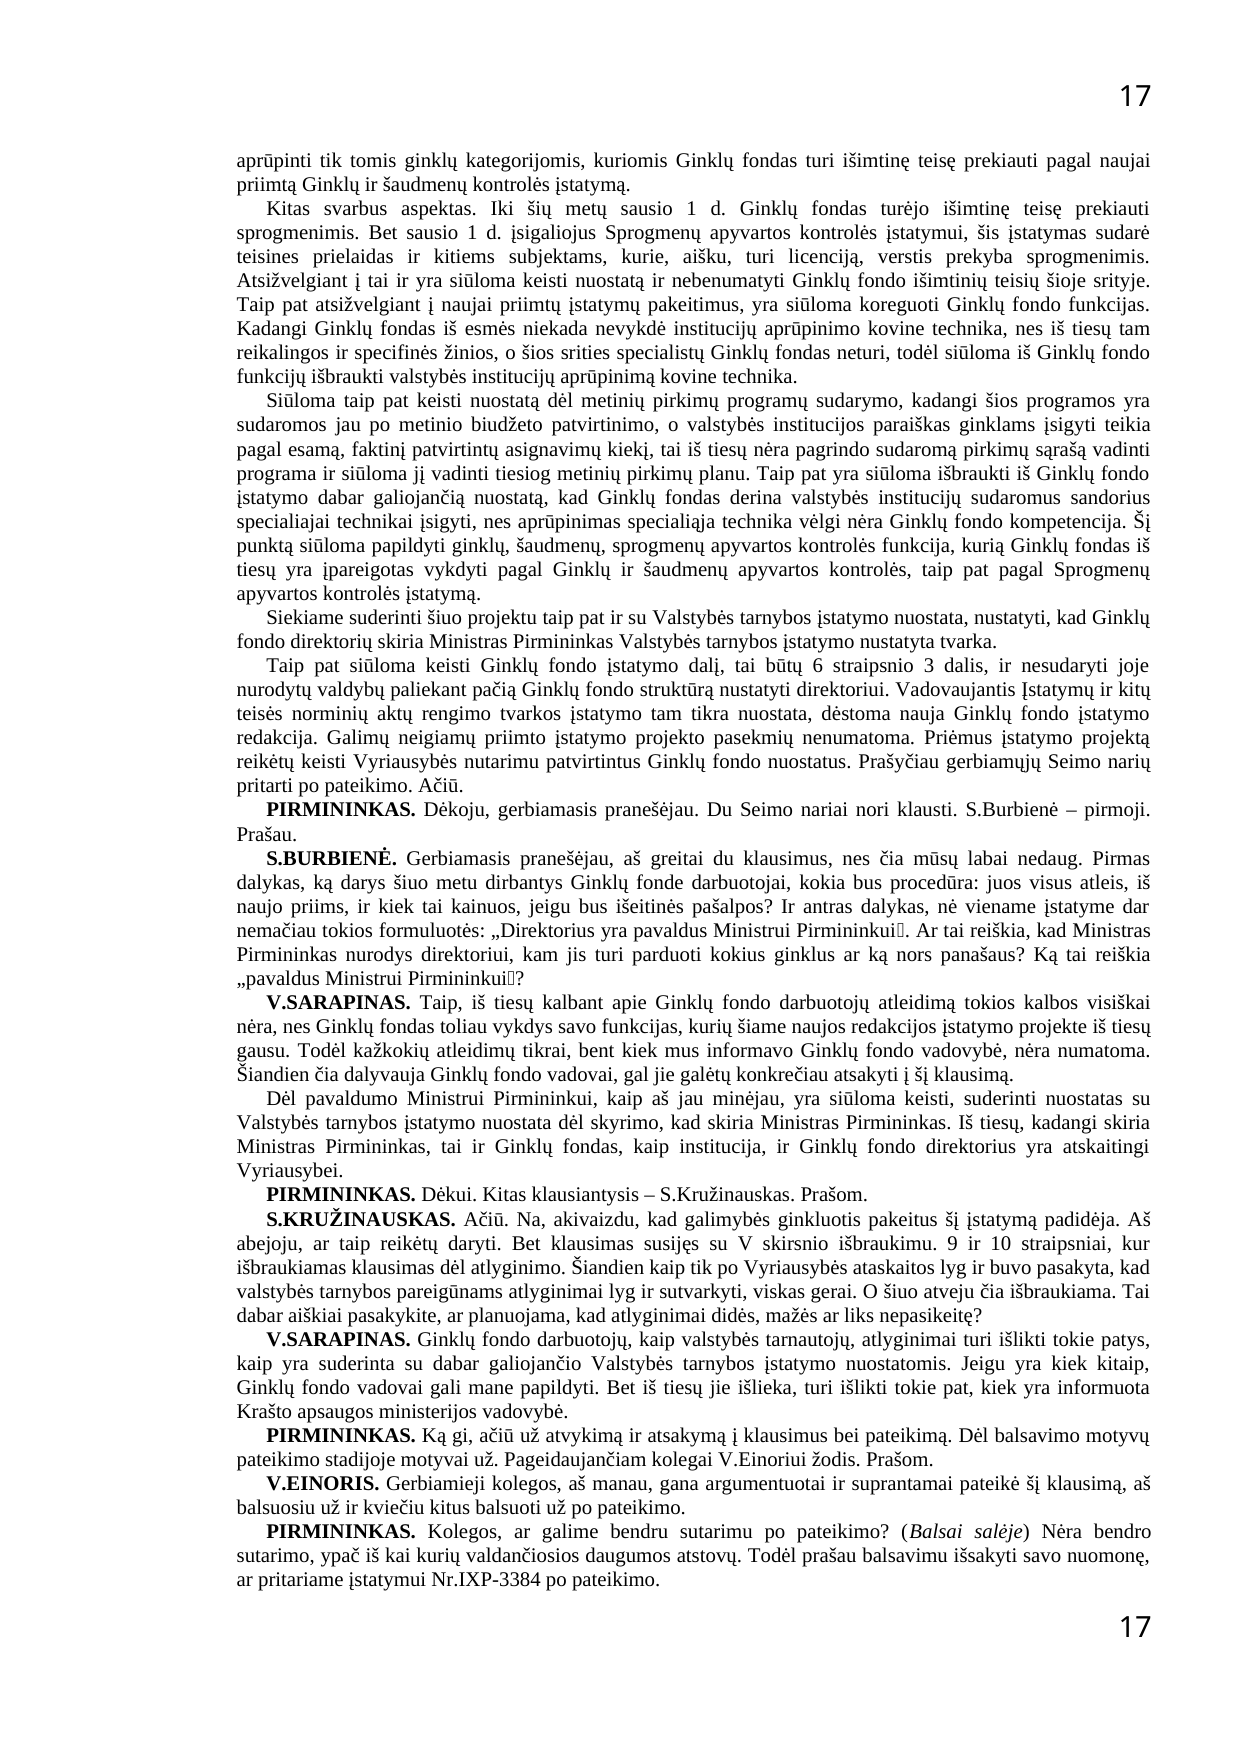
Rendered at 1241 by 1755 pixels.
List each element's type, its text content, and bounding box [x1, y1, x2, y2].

text S.BURBIENĖ. Gerbiamasis pranešėjau, aš greitai du klausimus, nes čia mūsų labai nedaug. Pirmas dalykas, ką darys šiuo metu dirbantys Ginklų fonde darbuotojai, kokia bus procedūra: juos visus atleis, iš naujo priims, ir kiek tai kainuos, jeigu bus išeitinės pašalpos? Ir antras dalykas, nė viename įstatyme dar nemačiau tokios formuluotės: „Direktorius yra pavaldus Ministrui Pirmininkui. Ar tai reiškia, kad Ministras Pirmininkas nurodys direktoriui, kam jis turi parduoti kokius ginklus ar ką nors panašaus? Ką tai reiškia „pavaldus Ministrui Pirmininkui? [236, 846, 1152, 990]
text PIRMININKAS. Dėkui. Kitas klausiantysis – S.Kružinauskas. Prašom. [236, 1182, 1152, 1206]
text PIRMININKAS. Dėkoju, gerbiamasis pranešėjau. Du Seimo nariai nori klausti. S.Burbienė – pirmoji. Prašau. [236, 797, 1152, 846]
text V.SARAPINAS. Ginklų fondo darbuotojų, kaip valstybės tarnautojų, atlyginimai turi išlikti tokie patys, kaip yra suderinta su dabar galiojančio Valstybės tarnybos įstatymo nuostatomis. Jeigu yra kiek kitaip, Ginklų fondo vadovai gali mane papildyti. Bet iš tiesų jie išlieka, turi išlikti tokie pat, kiek yra informuota Krašto apsaugos ministerijos vadovybė. [236, 1327, 1152, 1423]
text S.KRUŽINAUSKAS. Ačiū. Na, akivaizdu, kad galimybės ginkluotis pakeitus šį įstatymą padidėja. Aš abejoju, ar taip reikėtų daryti. Bet klausimas susijęs su V skirsnio išbraukimu. 9 ir 10 straipsniai, kur išbraukiamas klausimas dėl atlyginimo. Šiandien kaip tik po Vyriausybės ataskaitos lyg ir buvo pasakyta, kad valstybės tarnybos pareigūnams atlyginimai lyg ir sutvarkyti, viskas gerai. O šiuo atveju čia išbraukiama. Tai dabar aiškiai pasakykite, ar planuojama, kad atlyginimai didės, mažės ar liks nepasikeitę? [236, 1206, 1152, 1327]
text V.SARAPINAS. Taip, iš tiesų kalbant apie Ginklų fondo darbuotojų atleidimą tokios kalbos visiškai nėra, nes Ginklų fondas toliau vykdys savo funkcijas, kurių šiame naujos redakcijos įstatymo projekte iš tiesų gausu. Todėl kažkokių atleidimų tikrai, bent kiek mus informavo Ginklų fondo vadovybė, nėra numatoma. Šiandien čia dalyvauja Ginklų fondo vadovai, gal jie galėtų konkrečiau atsakyti į šį klausimą. [236, 990, 1152, 1086]
text V.EINORIS. Gerbiamieji kolegos, aš manau, gana argumentuotai ir suprantamai pateikė šį klausimą, aš balsuosiu už ir kviečiu kitus balsuoti už po pateikimo. [236, 1471, 1152, 1519]
text Siūloma taip pat keisti nuostatą dėl metinių pirkimų programų sudarymo, kadangi šios programos yra sudaromos jau po metinio biudžeto patvirtinimo, o valstybės institucijos paraiškas ginklams įsigyti teikia pagal esamą, faktinį patvirtintų asignavimų kiekį, tai iš tiesų nėra pagrindo sudaromą pirkimų sąrašą vadinti programa ir siūloma jį vadinti tiesiog metinių pirkimų planu. Taip pat yra siūloma išbraukti iš Ginklų fondo įstatymo dabar galiojančią nuostatą, kad Ginklų fondas derina valstybės institucijų sudaromus sandorius specialiajai technikai įsigyti, nes aprūpinimas specialiąja technika vėlgi nėra Ginklų fondo kompetencija. Šį punktą siūloma papildyti ginklų, šaudmenų, sprogmenų apyvartos kontrolės funkcija, kurią Ginklų fondas iš tiesų yra įpareigotas vykdyti pagal Ginklų ir šaudmenų apyvartos kontrolės, taip pat pagal Sprogmenų apyvartos kontrolės įstatymą. [236, 388, 1152, 605]
text Taip pat siūloma keisti Ginklų fondo įstatymo dalį, tai būtų 6 straipsnio 3 dalis, ir nesudaryti joje nurodytų valdybų paliekant pačią Ginklų fondo struktūrą nustatyti direktoriui. Vadovaujantis Įstatymų ir kitų teisės norminių aktų rengimo tvarkos įstatymo tam tikra nuostata, dėstoma nauja Ginklų fondo įstatymo redakcija. Galimų neigiamų priimto įstatymo projekto pasekmių nenumatoma. Priėmus įstatymo projektą reikėtų keisti Vyriausybės nutarimu patvirtintus Ginklų fondo nuostatus. Prašyčiau gerbiamųjų Seimo narių pritarti po pateikimo. Ačiū. [236, 653, 1152, 797]
text PIRMININKAS. Ką gi, ačiū už atvykimą ir atsakymą į klausimus bei pateikimą. Dėl balsavimo motyvų pateikimo stadijoje motyvai už. Pageidaujančiam kolegai V.Einoriui žodis. Prašom. [236, 1423, 1152, 1471]
text Kitas svarbus aspektas. Iki šių metų sausio 1 d. Ginklų fondas turėjo išimtinę teisę prekiauti sprogmenimis. Bet sausio 1 d. įsigaliojus Sprogmenų apyvartos kontrolės įstatymui, šis įstatymas sudarė teisines prielaidas ir kitiems subjektams, kurie, aišku, turi licenciją, verstis prekyba sprogmenimis. Atsižvelgiant į tai ir yra siūloma keisti nuostatą ir nebenumatyti Ginklų fondo išimtinių teisių šioje srityje. Taip pat atsižvelgiant į naujai priimtų įstatymų pakeitimus, yra siūloma koreguoti Ginklų fondo funkcijas. Kadangi Ginklų fondas iš esmės niekada nevykdė institucijų aprūpinimo kovine technika, nes iš tiesų tam reikalingos ir specifinės žinios, o šios srities specialistų Ginklų fondas neturi, todėl siūloma iš Ginklų fondo funkcijų išbraukti valstybės institucijų aprūpinimą kovine technika. [236, 196, 1152, 388]
text PIRMININKAS. Kolegos, ar galime bendru sutarimu po pateikimo? (Balsai salėje) Nėra bendro sutarimo, ypač iš kai kurių valdančiosios daugumos atstovų. Todėl prašau balsavimu išsakyti savo nuomonę, ar pritariame įstatymui Nr.IXP-3384 po pateikimo. [236, 1519, 1152, 1591]
text aprūpinti tik tomis ginklų kategorijomis, kuriomis Ginklų fondas turi išimtinę teisę prekiauti pagal naujai priimtą Ginklų ir šaudmenų kontrolės įstatymą. [236, 148, 1152, 196]
text Dėl pavaldumo Ministrui Pirmininkui, kaip aš jau minėjau, yra siūloma keisti, suderinti nuostatas su Valstybės tarnybos įstatymo nuostata dėl skyrimo, kad skiria Ministras Pirmininkas. Iš tiesų, kadangi skiria Ministras Pirmininkas, tai ir Ginklų fondas, kaip institucija, ir Ginklų fondo direktorius yra atskaitingi Vyriausybei. [236, 1086, 1152, 1182]
text Siekiame suderinti šiuo projektu taip pat ir su Valstybės tarnybos įstatymo nuostata, nustatyti, kad Ginklų fondo direktorių skiria Ministras Pirmininkas Valstybės tarnybos įstatymo nustatyta tvarka. [236, 605, 1152, 653]
